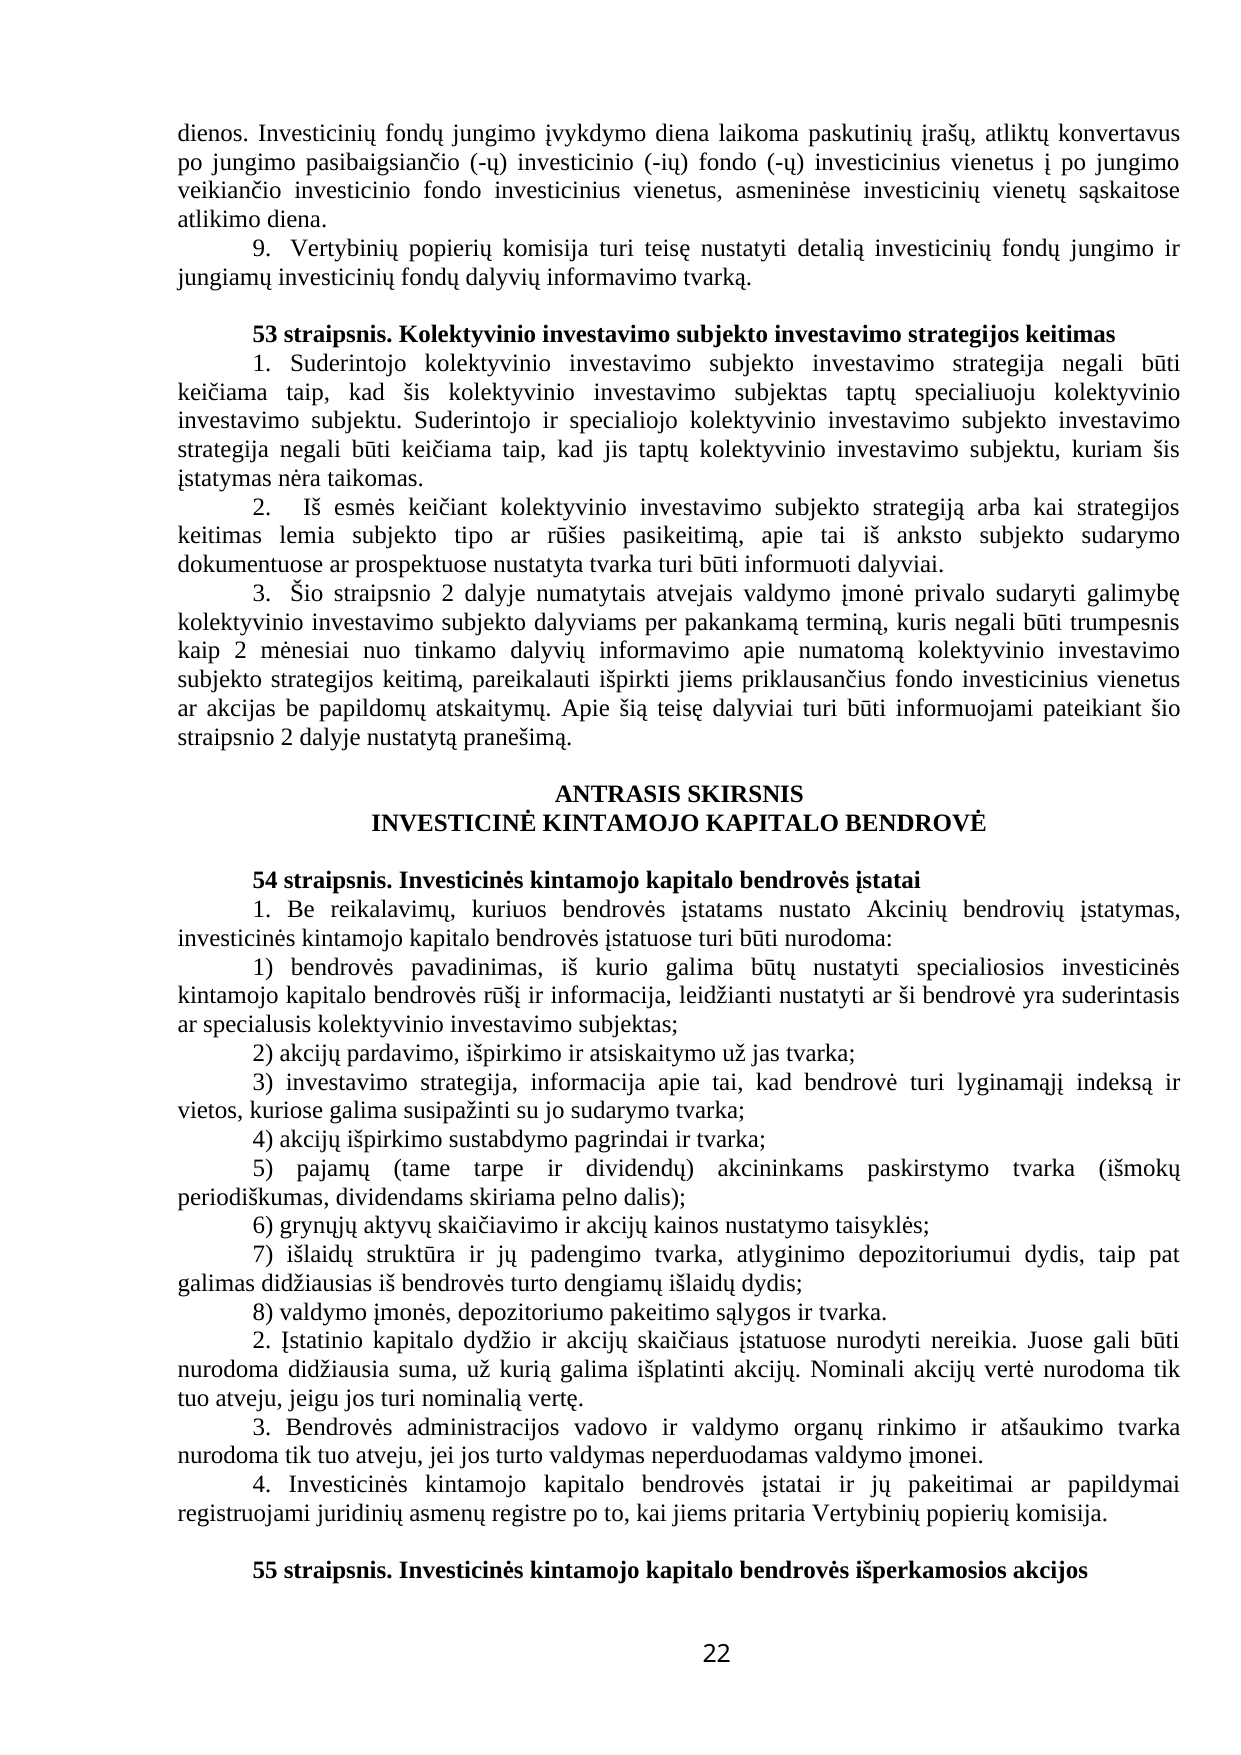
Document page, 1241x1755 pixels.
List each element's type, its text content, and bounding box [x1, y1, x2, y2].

text 1) bendrovės pavadinimas, iš kurio galima būtų nustatyti specialiosios investicinės kintamojo kapitalo bendrovės rūšį ir informacija, leidžianti nustatyti ar ši bendrovė yra suderintasis ar specialusis kolektyvinio investavimo subjektas; [177, 952, 1181, 1038]
text 9. Vertybinių popierių komisija turi teisę nustatyti detalią investicinių fondų jungimo ir jungiamų investicinių fondų dalyvių informavimo tvarką. [177, 233, 1181, 291]
text dienos. Investicinių fondų jungimo įvykdymo diena laikoma paskutinių įrašų, atliktų konvertavus po jungimo pasibaigsiančio (-ų) investicinio (-ių) fondo (-ų) investicinius vienetus į po jungimo veikiančio investicinio fondo investicinius vienetus, asmeninėse investicinių vienetų sąskaitose atlikimo diena. [177, 118, 1181, 233]
text INVESTICINĖ KINTAMOJO KAPITALO BENDROVĖ [177, 808, 1181, 837]
text 1. Be reikalavimų, kuriuos bendrovės įstatams nustato Akcinių bendrovių įstatymas, investicinės kintamojo kapitalo bendrovės įstatuose turi būti nurodoma: [177, 894, 1181, 952]
text 4) akcijų išpirkimo sustabdymo pagrindai ir tvarka; [177, 1124, 1181, 1153]
text ANTRASIS SKIRSNIS [177, 779, 1181, 808]
text 2. Įstatinio kapitalo dydžio ir akcijų skaičiaus įstatuose nurodyti nereikia. Juose gali būti nurodoma didžiausia suma, už kurią galima išplatinti akcijų. Nominali akcijų vertė nurodoma tik tuo atveju, jeigu jos turi nominalią vertę. [177, 1326, 1181, 1412]
text 3) investavimo strategija, informacija apie tai, kad bendrovė turi lyginamąjį indeksą ir vietos, kuriose galima susipažinti su jo sudarymo tvarka; [177, 1067, 1181, 1124]
text 5) pajamų (tame tarpe ir dividendų) akcininkams paskirstymo tvarka (išmokų periodiškumas, dividendams skiriama pelno dalis); [177, 1153, 1181, 1211]
text 54 straipsnis. Investicinės kintamojo kapitalo bendrovės įstatai [177, 866, 1181, 894]
text 53 straipsnis. Kolektyvinio investavimo subjekto investavimo strategijos keitimas [252, 319, 1181, 348]
text 7) išlaidų struktūra ir jų padengimo tvarka, atlyginimo depozitoriumui dydis, taip pat galimas didžiausias iš bendrovės turto dengiamų išlaidų dydis; [177, 1239, 1181, 1297]
text 2. Iš esmės keičiant kolektyvinio investavimo subjekto strategiją arba kai strategijos keitimas lemia subjekto tipo ar rūšies pasikeitimą, apie tai iš anksto subjekto sudarymo dokumentuose ar prospektuose nustatyta tvarka turi būti informuoti dalyviai. [177, 492, 1181, 578]
text 2) akcijų pardavimo, išpirkimo ir atsiskaitymo už jas tvarka; [177, 1038, 1181, 1067]
text 3. Šio straipsnio 2 dalyje numatytais atvejais valdymo įmonė privalo sudaryti galimybę kolektyvinio investavimo subjekto dalyviams per pakankamą terminą, kuris negali būti trumpesnis kaip 2 mėnesiai nuo tinkamo dalyvių informavimo apie numatomą kolektyvinio investavimo subjekto strategijos keitimą, pareikalauti išpirkti jiems priklausančius fondo investicinius vienetus ar akcijas be papildomų atskaitymų. Apie šią teisę dalyviai turi būti informuojami pateikiant šio straipsnio 2 dalyje nustatytą pranešimą. [177, 578, 1181, 751]
text 1. Suderintojo kolektyvinio investavimo subjekto investavimo strategija negali būti keičiama taip, kad šis kolektyvinio investavimo subjektas taptų specialiuoju kolektyvinio investavimo subjektu. Suderintojo ir specialiojo kolektyvinio investavimo subjekto investavimo strategija negali būti keičiama taip, kad jis taptų kolektyvinio investavimo subjektu, kuriam šis įstatymas nėra taikomas. [177, 348, 1181, 492]
text 6) grynųjų aktyvų skaičiavimo ir akcijų kainos nustatymo taisyklės; [177, 1211, 1181, 1239]
text 3. Bendrovės administracijos vadovo ir valdymo organų rinkimo ir atšaukimo tvarka nurodoma tik tuo atveju, jei jos turto valdymas neperduodamas valdymo įmonei. [177, 1412, 1181, 1469]
text 8) valdymo įmonės, depozitoriumo pakeitimo sąlygos ir tvarka. [177, 1297, 1181, 1326]
text 55 straipsnis. Investicinės kintamojo kapitalo bendrovės išperkamosios akcijos [177, 1556, 1181, 1584]
text 4. Investicinės kintamojo kapitalo bendrovės įstatai ir jų pakeitimai ar papildymai registruojami juridinių asmenų registre po to, kai jiems pritaria Vertybinių popierių komisija. [177, 1469, 1181, 1527]
